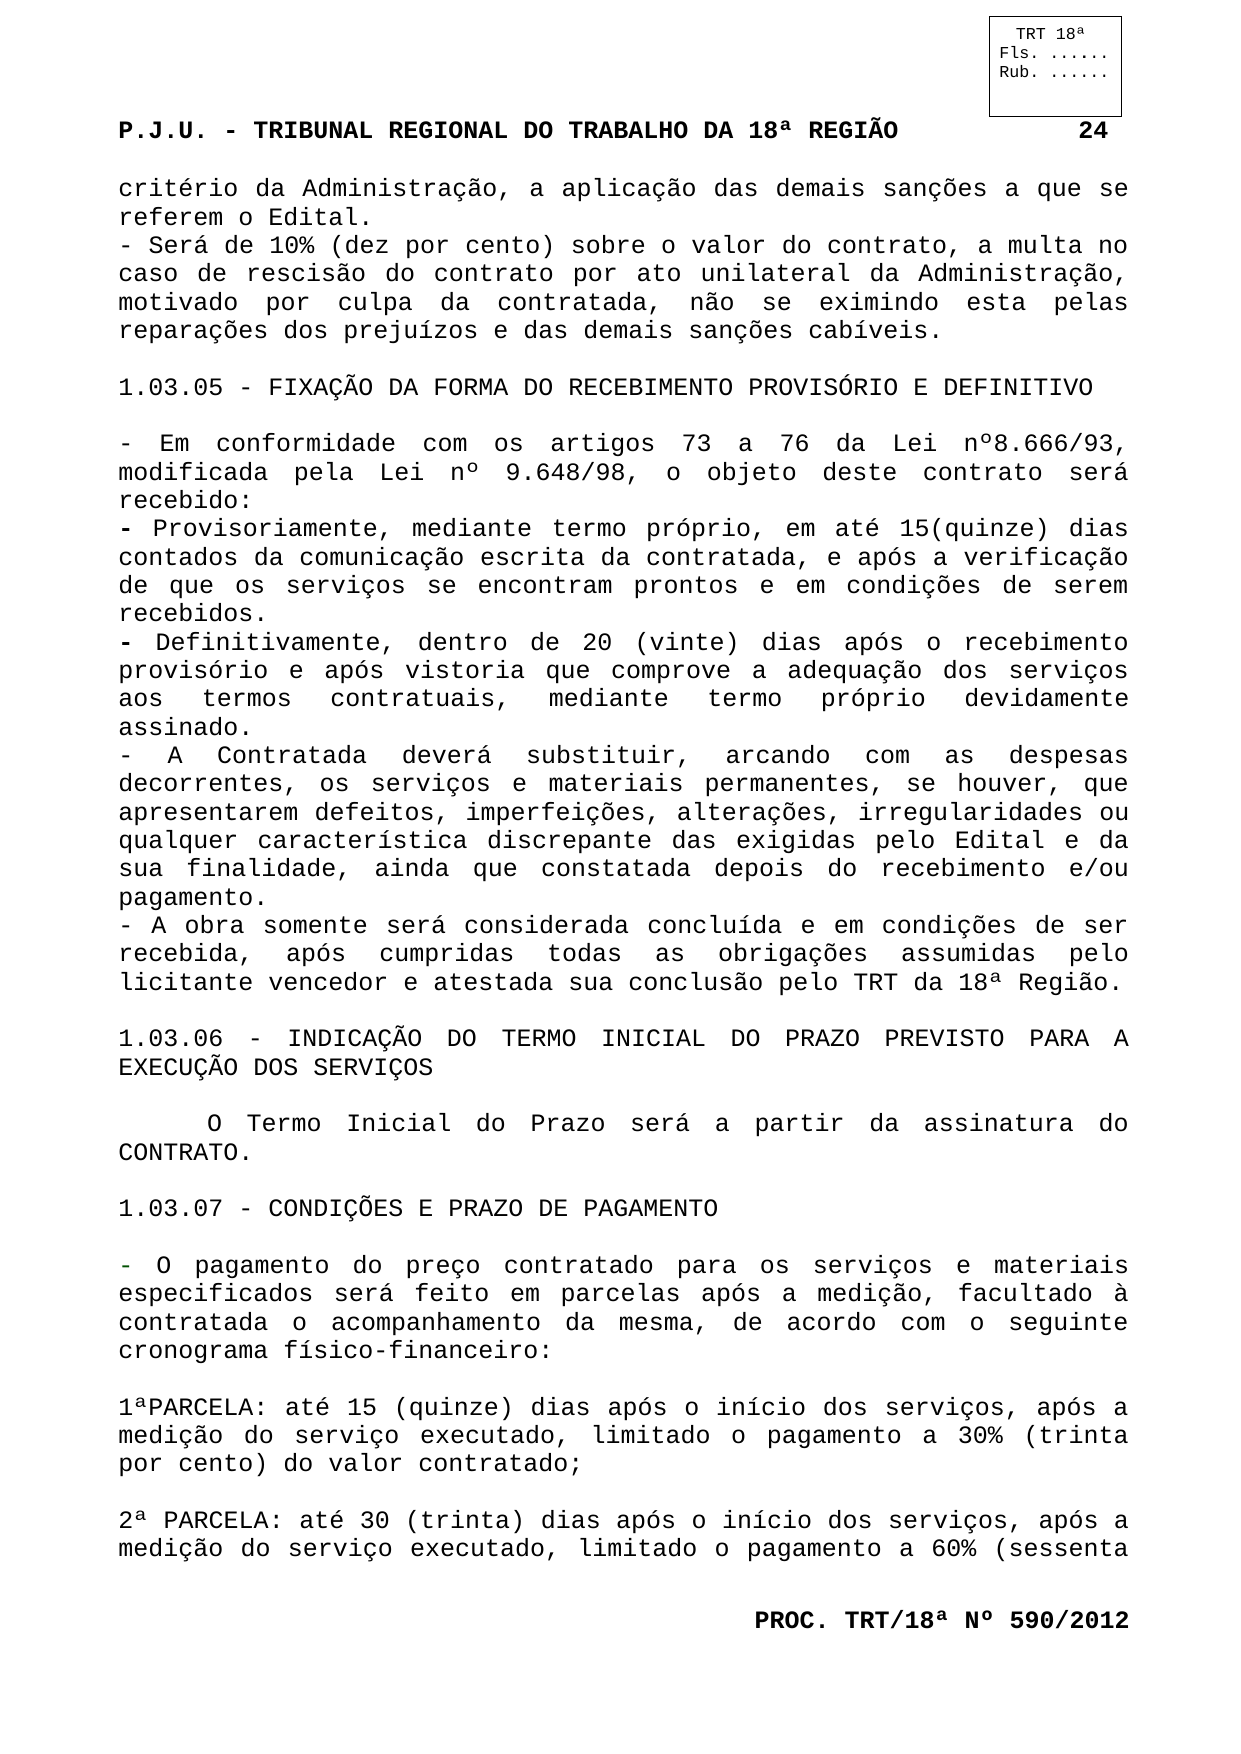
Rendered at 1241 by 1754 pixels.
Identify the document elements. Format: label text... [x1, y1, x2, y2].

text - Provisoriamente, mediante termo próprio, em até 15(quinze) dias contados da comunicação escrita da contratada, e após a verificação de que os serviços se encontram prontos e em condições de serem recebidos. [118, 516, 1129, 629]
text - Será de 10% (dez por cento) sobre o valor do contrato, a multa no caso de rescisão do contrato por ato unilateral da Administração, motivado por culpa da contratada, não se eximindo esta pelas reparações dos prejuízos e das demais sanções cabíveis. [118, 233, 1129, 346]
text 1.03.07 - CONDIÇÕES E PRAZO DE PAGAMENTO [118, 1196, 1129, 1224]
text O Termo Inicial do Prazo será a partir da assinatura do CONTRATO. [118, 1111, 1129, 1168]
text - O pagamento do preço contratado para os serviços e materiais especificados será feito em parcelas após a medição, facultado à contratada o acompanhamento da mesma, de acordo com o seguinte cronograma físico-financeiro: [118, 1253, 1129, 1366]
text 2ª PARCELA: até 30 (trinta) dias após o início dos serviços, após a medição do serviço executado, limitado o pagamento a 60% (sessenta [118, 1508, 1129, 1564]
text 1.03.05 - FIXAÇÃO DA FORMA DO RECEBIMENTO PROVISÓRIO E DEFINITIVO [118, 374, 1129, 403]
text 1ªPARCELA: até 15 (quinze) dias após o início dos serviços, após a medição do serviço executado, limitado o pagamento a 30% (trinta por cento) do valor contratado; [118, 1394, 1129, 1479]
text - A Contratada deverá substituir, arcando com as despesas decorrentes, os serviços e materiais permanentes, se houver, que apresentarem defeitos, imperfeições, alterações, irregularidades ou qualquer característica discrepante das exigidas pelo Edital e da sua finalidade, ainda que constatada depois do recebimento e/ou pagamento. [118, 743, 1129, 913]
text - A obra somente será considerada concluída e em condições de ser recebida, após cumpridas todas as obrigações assumidas pelo licitante vencedor e atestada sua conclusão pelo TRT da 18ª Região. [118, 913, 1129, 998]
text critério da Administração, a aplicação das demais sanções a que se referem o Edital. [118, 176, 1129, 233]
text 1.03.06 - INDICAÇÃO DO TERMO INICIAL DO PRAZO PREVISTO PARA A EXECUÇÃO DOS SERVIÇOS [118, 1026, 1129, 1083]
text - Definitivamente, dentro de 20 (vinte) dias após o recebimento provisório e após vistoria que comprove a adequação dos serviços aos termos contratuais, mediante termo próprio devidamente assinado. [118, 629, 1129, 743]
text - Em conformidade com os artigos 73 a 76 da Lei nº8.666/93, modificada pela Lei nº 9.648/98, o objeto deste contrato será recebido: [118, 431, 1129, 516]
